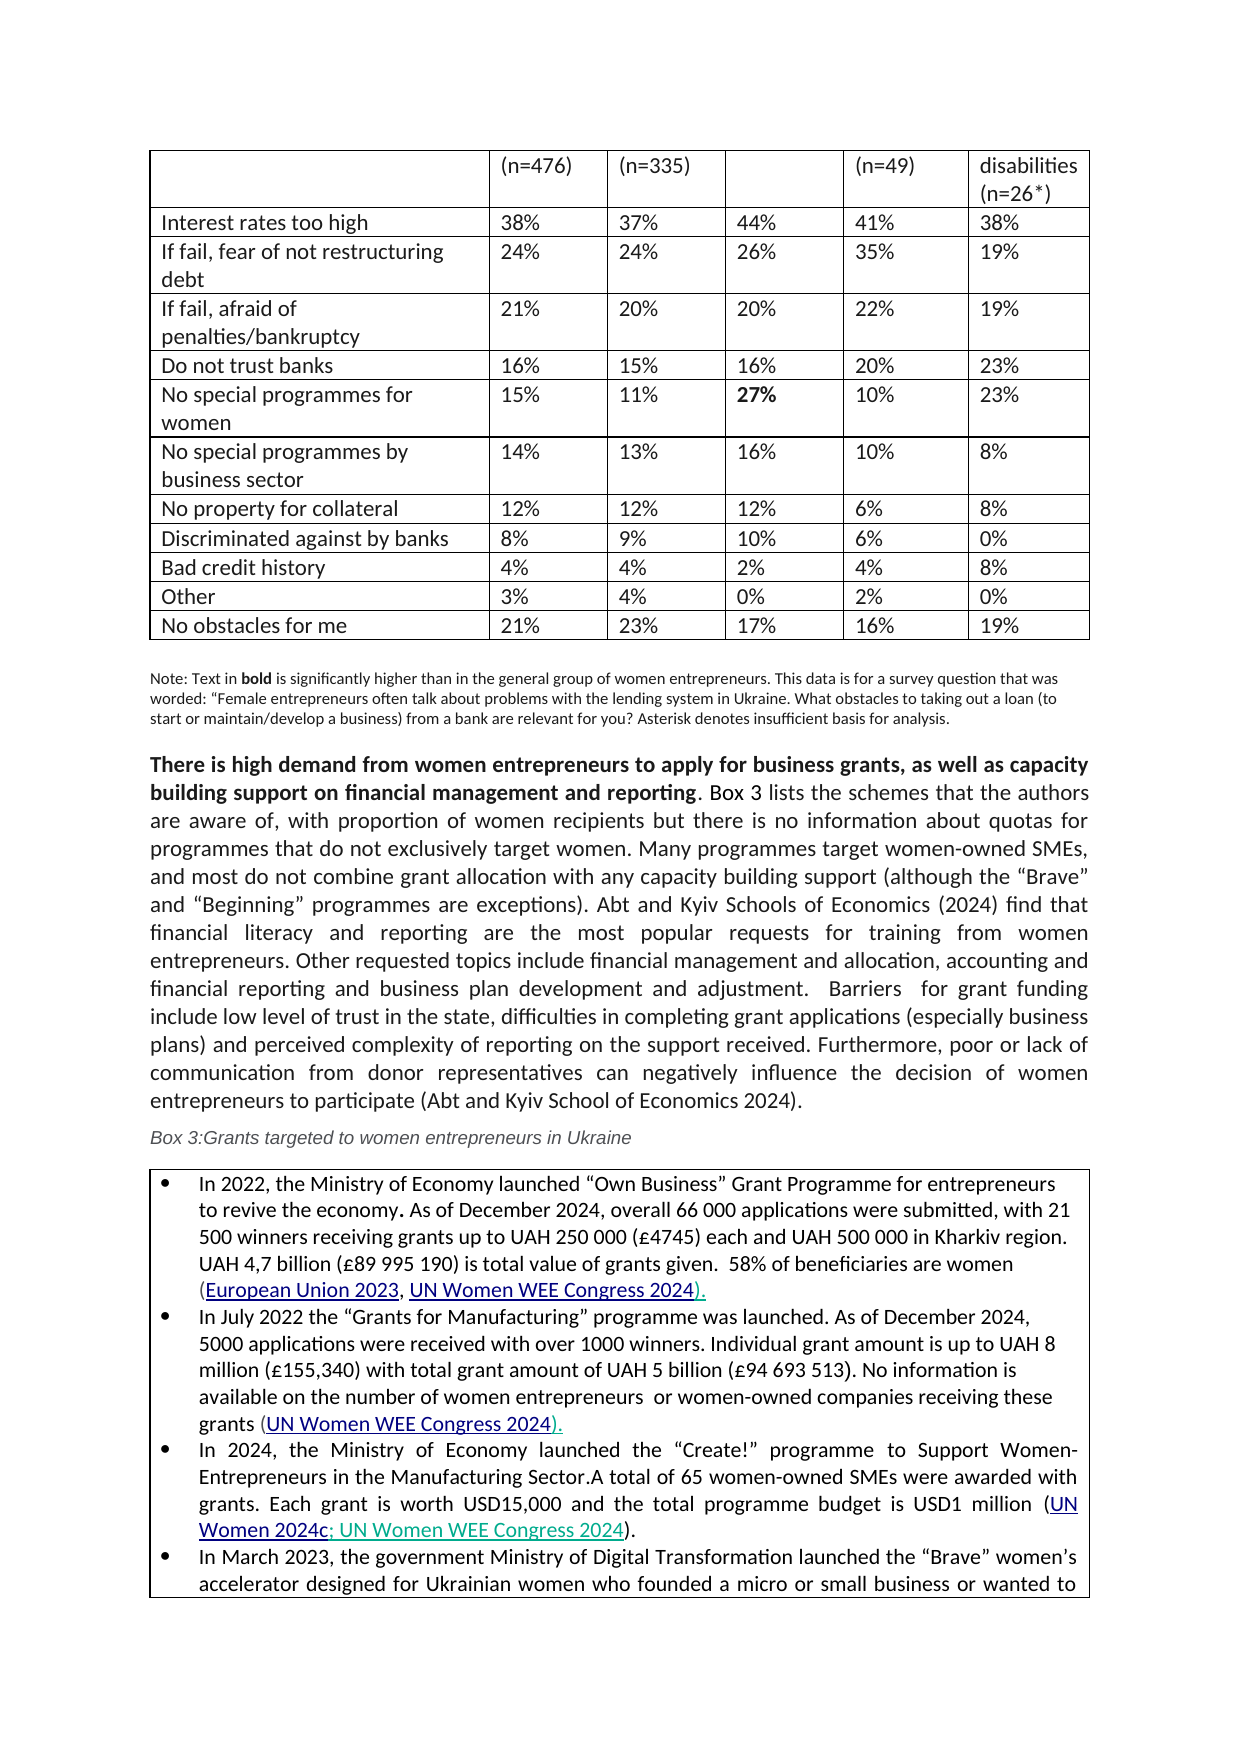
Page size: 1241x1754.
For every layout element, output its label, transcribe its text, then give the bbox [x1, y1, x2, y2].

table_cell 2% [844, 582, 968, 610]
table_header (n=476) [490, 151, 607, 207]
table_cell 16% [844, 611, 968, 639]
table_cell 12% [608, 495, 725, 523]
table_cell Discriminated against by banks [151, 524, 489, 552]
table_cell 21% [490, 294, 607, 350]
table_cell 6% [844, 524, 968, 552]
table_cell 23% [969, 380, 1089, 436]
table_cell If fail, fear of not restructuring debt [151, 237, 489, 293]
table_cell 4% [608, 582, 725, 610]
table_cell 22% [844, 294, 968, 350]
table_cell 12% [726, 495, 843, 523]
table_header (n=49) [844, 151, 968, 207]
table_cell 24% [608, 237, 725, 293]
table_cell 8% [969, 495, 1089, 523]
table_cell 10% [844, 438, 968, 493]
table_cell 19% [969, 611, 1089, 639]
table_cell 38% [490, 208, 607, 236]
table_cell 3% [490, 582, 607, 610]
table_cell 38% [969, 208, 1089, 236]
table_cell No obstacles for me [151, 611, 489, 639]
table_cell 16% [726, 438, 843, 493]
table_cell 11% [608, 380, 725, 436]
table_cell 0% [969, 524, 1089, 552]
table_cell 20% [608, 294, 725, 350]
table_cell 0% [726, 582, 843, 610]
table_cell 15% [490, 380, 607, 436]
table_cell Do not trust banks [151, 351, 489, 379]
table_cell 17% [726, 611, 843, 639]
table_cell 20% [726, 294, 843, 350]
table_cell Other [151, 582, 489, 610]
table_cell 24% [490, 237, 607, 293]
table_cell No special programmes for women [151, 380, 489, 436]
table_cell 4% [844, 553, 968, 581]
table_cell 37% [608, 208, 725, 236]
table_header In 2022, the Ministry of Economy launched “Own Business” Grant Programme for entrepreneurs to revive the economy. As of December 2024, overall 66 000 applications were submitted, with 21 500 winners receiving grants up to UAH 250 000 (£4745) each and UAH 500 000 in Kharkiv region. UAH 4,7 billion (£89 995 190) is total value of grants given. 58% of beneficiaries are women (European Union 2023, UN Women WEE Congress 2024). In July 2022 the “Grants for Manufacturing” programme was launched. As of December 2024, 5000 applications were received with over 1000 winners. Individual grant amount is up to UAH 8 million (£155,340) with total grant amount of UAH 5 billion (£94 693 513). No information is available on the number of women entrepreneurs or women-owned companies receiving these grants (UN Women WEE Congress 2024). In 2024, the Ministry of Economy launched the “Create!” programme to Support Women-Entrepreneurs in the Manufacturing Sector.A total of 65 women-owned SMEs were awarded with grants. Each grant is worth USD15,000 and the total programme budget is USD1 million (UN Women 2024c; UN Women WEE Congress 2024). In March 2023, the government Ministry of Digital Transformation launched the “Brave” women’s accelerator designed for Ukrainian women who founded a micro or small business or wanted to start their own business. By March 2024, 5,000 Ukrainian women had completed the programme, with 137 participating offline in Diia business centres across the country. Six winners received UHA 1.3 million for business development (UN Women 2024c). In November 2023 the Ministry of Digital Transformation in collaboration with the UN Women launched the educational-grant programme for women “Beginning” aimed at improving business skills and helping women start or grow their own business. By end of February 2024, 6000 women-entrepreneurs participated in the programme. 200 women-participants received USD3000 each to support their business. Two finalists who won during Grand Pitch Day received an additional USD5000 (Ministry of Digital Transformation 2024) Grants for veterans and veterans’ family members under the Programme “Own Business” where, since April 2023, 55% of beneficiaries have been women (UN Women WEE Congress 2024; Ministry of Economy of Ukraine 2024). OTP Bank, in collaboration with USAID, offers a financing programme tailored to small and medium-sized enterprises (SMEs) with majority share of women in their ownership structure. This initiative provides a revolving credit line to replenish working capital, featuring partial interest rate compensation. UKRSIBBANK BNP Paribas Group’s “Plan and Implement!” campaign supports women entrepreneurs through financial services, personal manager support, and access to modern internet banking. [151, 1170, 1089, 1597]
table_cell 9% [608, 524, 725, 552]
table_cell No property for collateral [151, 495, 489, 523]
table_header (n=335) [608, 151, 725, 207]
table_cell 35% [844, 237, 968, 293]
table_cell 13% [608, 438, 725, 493]
table_cell 10% [844, 380, 968, 436]
text Note: Text in bold is significantly higher than in the general group of women entrepreneurs. This data is for a survey question that was worded: “Female entrepreneurs often talk about problems with the lending system in Ukraine. What obstacles to taking out a loan (to start or maintain/develop a business) from a bank are relevant for you? Asterisk denotes insufficient basis for analysis. [150, 668, 1090, 729]
table_header [151, 151, 489, 207]
text Box 3:Grants targeted to women entrepreneurs in Ukraine [150, 1126, 1090, 1148]
table_cell 16% [490, 351, 607, 379]
table_cell 26% [726, 237, 843, 293]
table_cell 12% [490, 495, 607, 523]
table_cell 8% [490, 524, 607, 552]
table_cell 27% [726, 380, 843, 436]
table_cell 44% [726, 208, 843, 236]
table_cell 41% [844, 208, 968, 236]
table_cell Bad credit history [151, 553, 489, 581]
text There is high demand from women entrepreneurs to apply for business grants, as well as capacity building support on financial management and reporting. Box 3 lists the schemes that the authors are aware of, with proportion of women recipients but there is no information about quotas for programmes that do not exclusively target women. Many programmes target women-owned SMEs, and most do not combine grant allocation with any capacity building support (although the “Brave” and “Beginning” programmes are exceptions). Abt and Kyiv Schools of Economics (2024) find that financial literacy and reporting are the most popular requests for training from women entrepreneurs. Other requested topics include financial management and allocation, accounting and financial reporting and business plan development and adjustment. Barriers for grant funding include low level of trust in the state, difficulties in completing grant applications (especially business plans) and perceived complexity of reporting on the support received. Furthermore, poor or lack of communication from donor representatives can negatively influence the decision of women entrepreneurs to participate (Abt and Kyiv School of Economics 2024). [150, 750, 1090, 1114]
table_cell 16% [726, 351, 843, 379]
table_cell 4% [490, 553, 607, 581]
table_cell 6% [844, 495, 968, 523]
table_cell Interest rates too high [151, 208, 489, 236]
table_header [726, 151, 843, 207]
table_cell 4% [608, 553, 725, 581]
table_cell 19% [969, 237, 1089, 293]
table_cell If fail, afraid of penalties/bankruptcy [151, 294, 489, 350]
table_cell 21% [490, 611, 607, 639]
table_cell No special programmes by business sector [151, 438, 489, 493]
table_cell 23% [969, 351, 1089, 379]
table_cell 19% [969, 294, 1089, 350]
table_cell 8% [969, 553, 1089, 581]
table_cell 10% [726, 524, 843, 552]
table_cell 14% [490, 438, 607, 493]
table_cell 0% [969, 582, 1089, 610]
table_cell 23% [608, 611, 725, 639]
table_cell 20% [844, 351, 968, 379]
table_cell 15% [608, 351, 725, 379]
table_cell 8% [969, 438, 1089, 493]
table_header disabilities (n=26*) [969, 151, 1089, 207]
table_cell 2% [726, 553, 843, 581]
